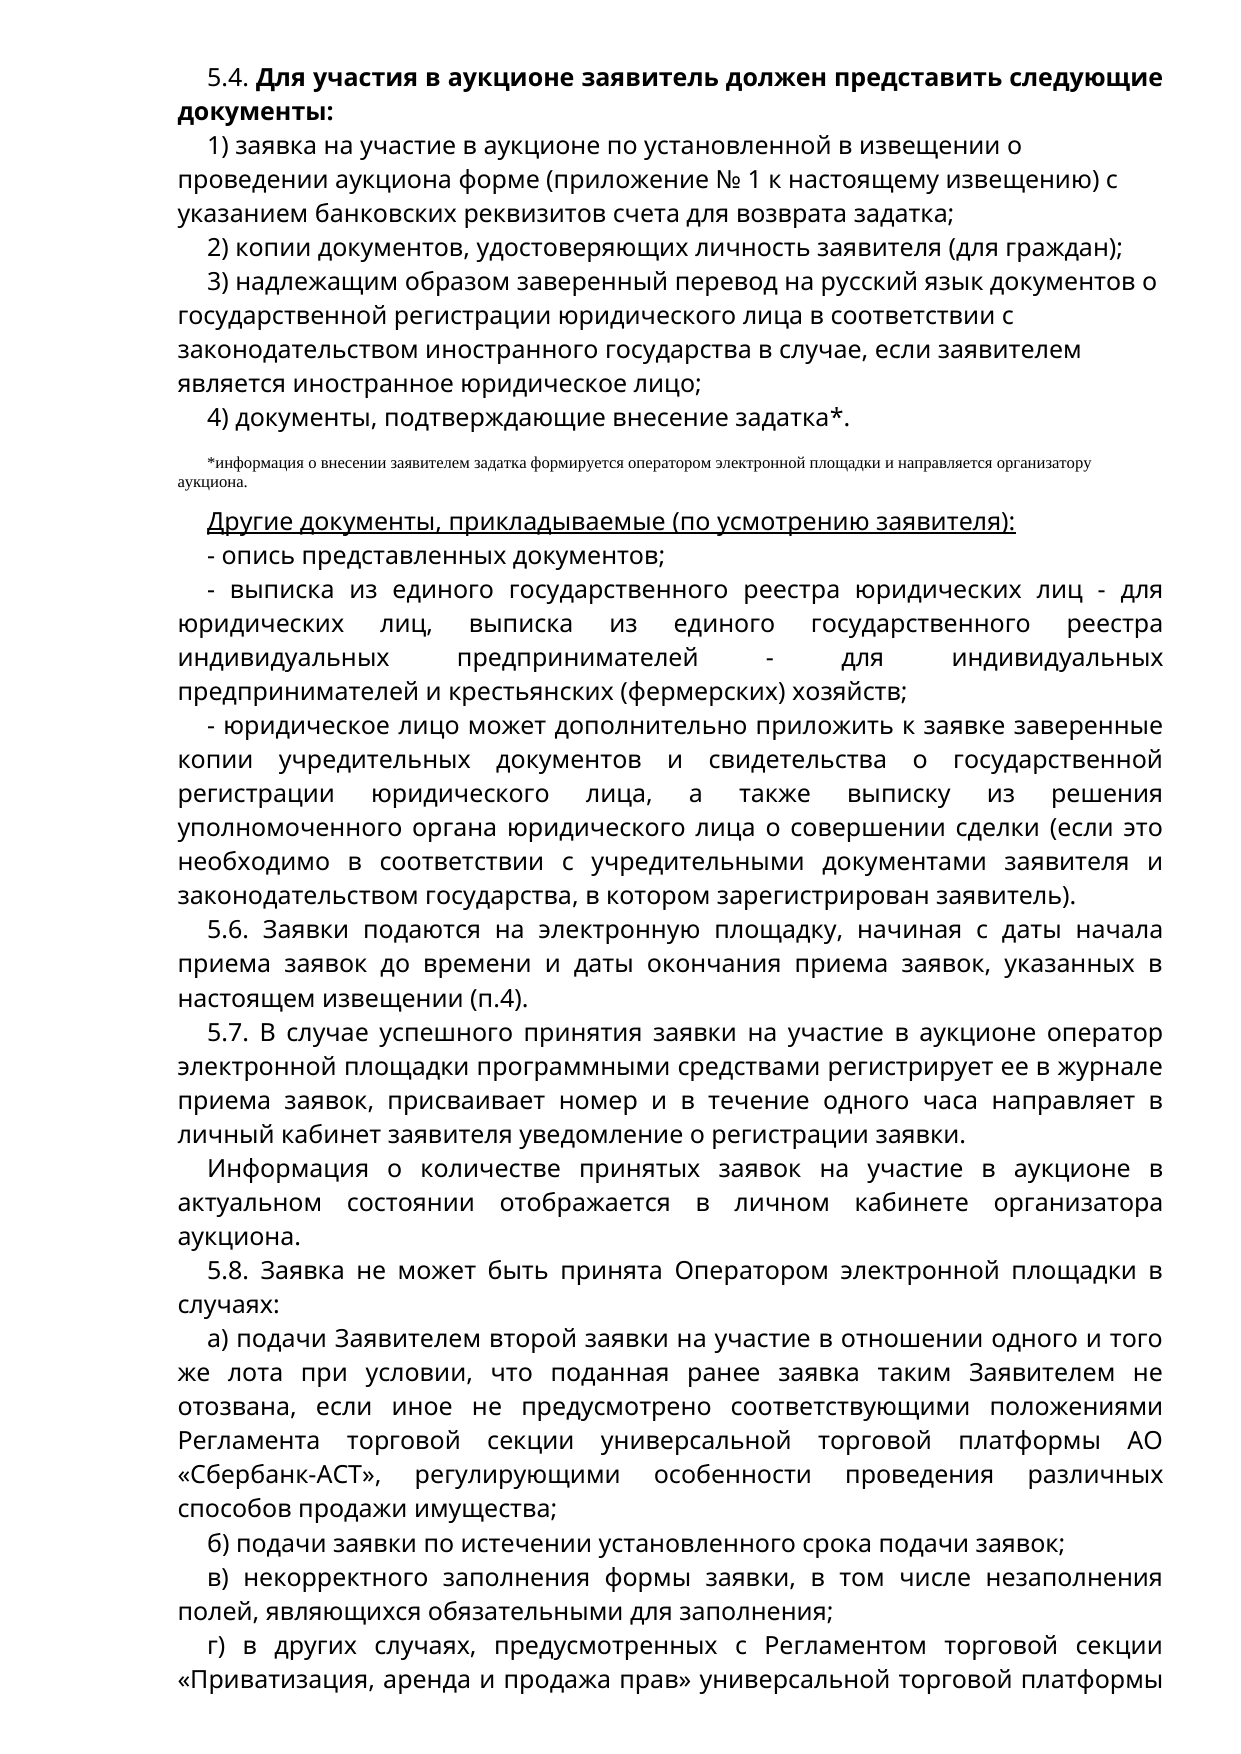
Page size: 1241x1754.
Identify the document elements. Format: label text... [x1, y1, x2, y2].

text 4) документы, подтверждающие внесение задатка*. [177, 400, 1164, 434]
text 2) копии документов, удостоверяющих личность заявителя (для граждан); [177, 229, 1164, 263]
text 3) надлежащим образом заверенный перевод на русский язык документов о государственной регистрации юридического лица в соответствии с законодательством иностранного государства в случае, если заявителем является иностранное юридическое лицо; [177, 263, 1164, 400]
text *информация о внесении заявителем задатка формируется оператором электронной площадки и направляется организатору аукциона. [177, 453, 1164, 491]
text 5.8. Заявка не может быть принята Оператором электронной площадки в случаях: [177, 1253, 1164, 1321]
text - выписка из единого государственного реестра юридических лиц - для юридических лиц, выписка из единого государственного реестра индивидуальных предпринимателей - для индивидуальных предпринимателей и крестьянских (фермерских) хозяйств; [177, 571, 1164, 708]
text Другие документы, прикладываемые (по усмотрению заявителя): [177, 503, 1164, 537]
text - юридическое лицо может дополнительно приложить к заявке заверенные копии учредительных документов и свидетельства о государственной регистрации юридического лица, а также выписку из решения уполномоченного органа юридического лица о совершении сделки (если это необходимо в соответствии с учредительными документами заявителя и законодательством государства, в котором зарегистрирован заявитель). [177, 708, 1164, 912]
text б) подачи заявки по истечении установленного срока подачи заявок; [177, 1525, 1164, 1559]
text а) подачи Заявителем второй заявки на участие в отношении одного и того же лота при условии, что поданная ранее заявка таким Заявителем не отозвана, если иное не предусмотрено соответствующими положениями Регламента торговой секции универсальной торговой платформы АО «Сбербанк-АСТ», регулирующими особенности проведения различных способов продажи имущества; [177, 1321, 1164, 1525]
text 1) заявка на участие в аукционе по установленной в извещении о проведении аукциона форме (приложение № 1 к настоящему извещению) с указанием банковских реквизитов счета для возврата задатка; [177, 127, 1164, 229]
text 5.7. В случае успешного принятия заявки на участие в аукционе оператор электронной площадки программными средствами регистрирует ее в журнале приема заявок, присваивает номер и в течение одного часа направляет в личный кабинет заявителя уведомление о регистрации заявки. [177, 1014, 1164, 1151]
text в) некорректного заполнения формы заявки, в том числе незаполнения полей, являющихся обязательными для заполнения; [177, 1559, 1164, 1627]
text Информация о количестве принятых заявок на участие в аукционе в актуальном состоянии отображается в личном кабинете организатора аукциона. [177, 1151, 1164, 1253]
text г) в других случаях, предусмотренных с Регламентом торговой секции «Приватизация, аренда и продажа прав» универсальной торговой платформы [177, 1627, 1164, 1696]
text 5.4. Для участия в аукционе заявитель должен представить следующие документы: [177, 59, 1164, 127]
text - опись представленных документов; [177, 537, 1164, 571]
text 5.6. Заявки подаются на электронную площадку, начиная с даты начала приема заявок до времени и даты окончания приема заявок, указанных в настоящем извещении (п.4). [177, 912, 1164, 1014]
